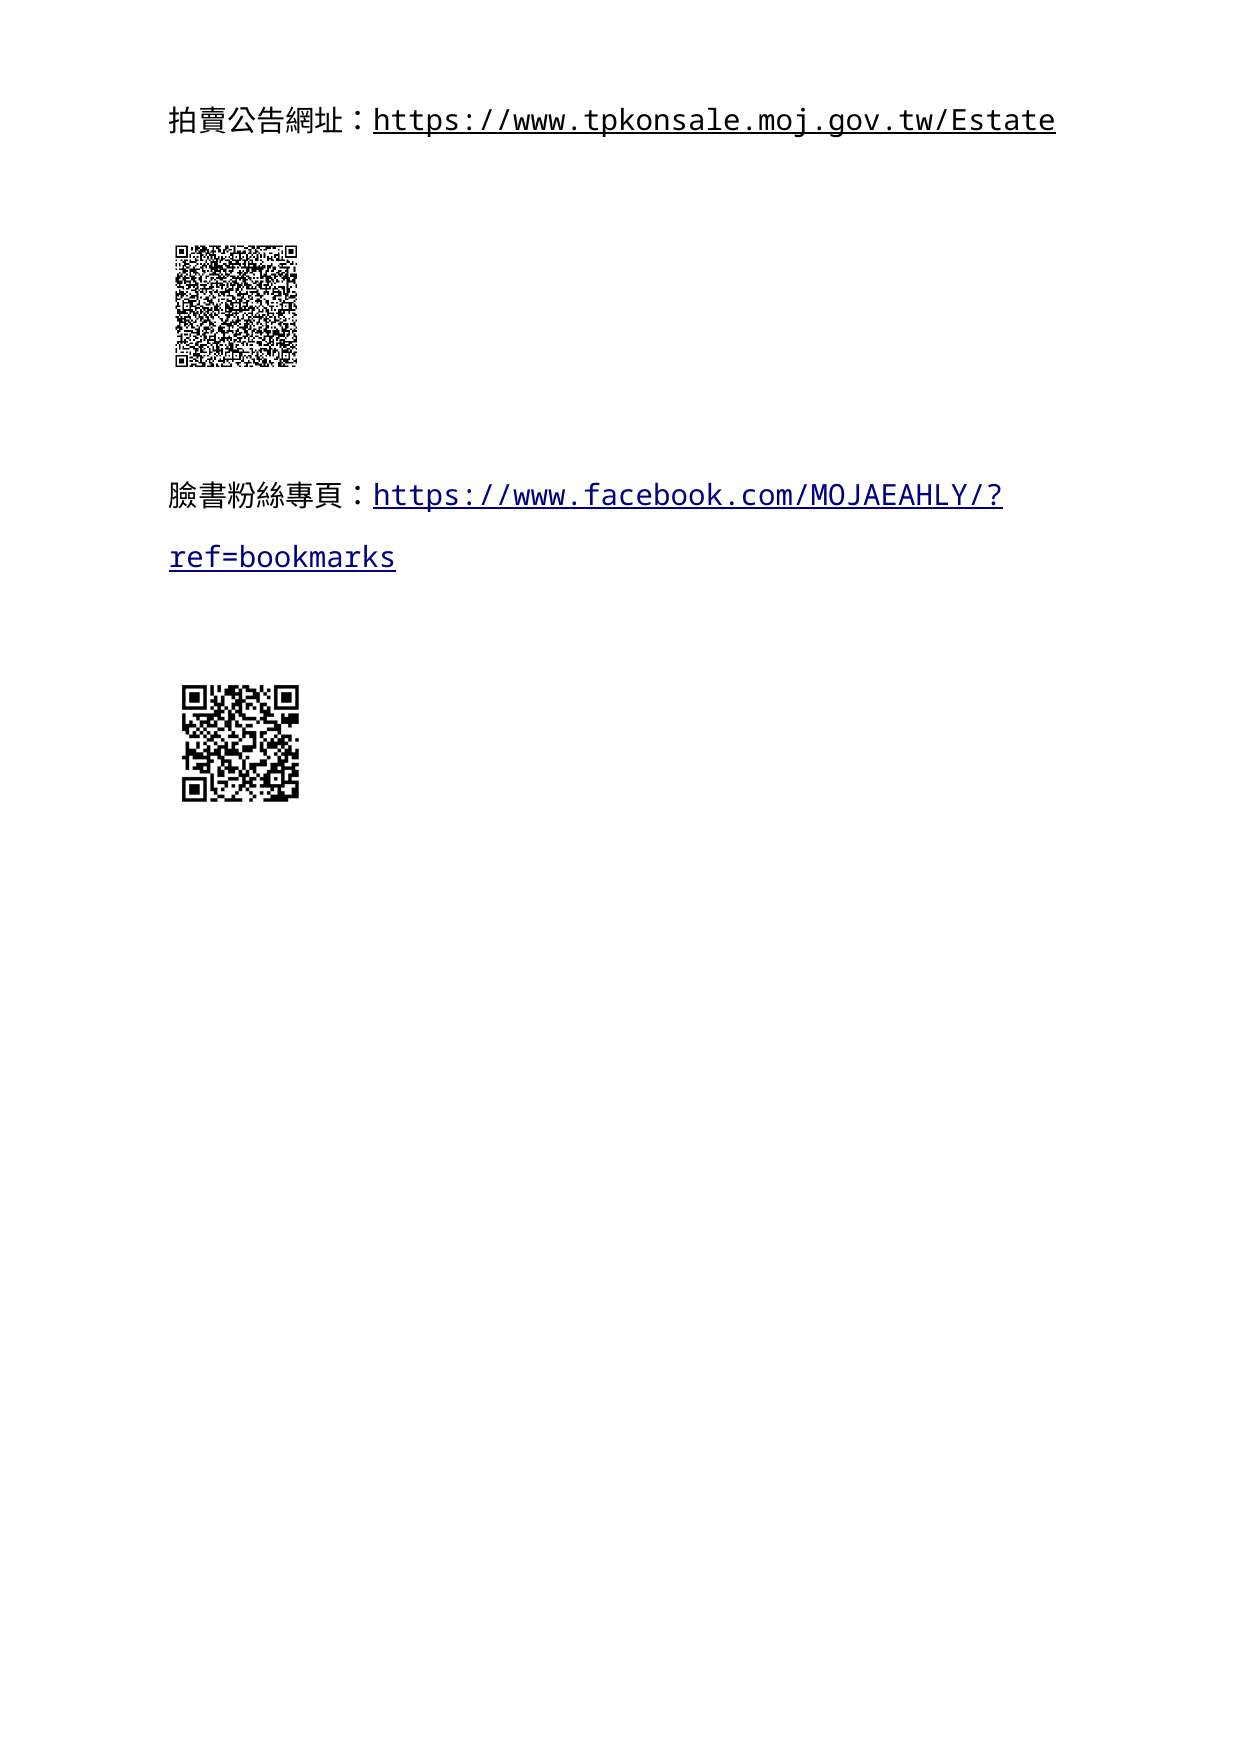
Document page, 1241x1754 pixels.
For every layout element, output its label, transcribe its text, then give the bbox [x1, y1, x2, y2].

text 臉書粉絲專頁：https://www.facebook.com/MOJAEAHLY/?ref=bookmarks [169, 452, 1087, 577]
text 拍賣公告網址：https://www.tpkonsale.moj.gov.tw/Estate [169, 77, 1087, 139]
